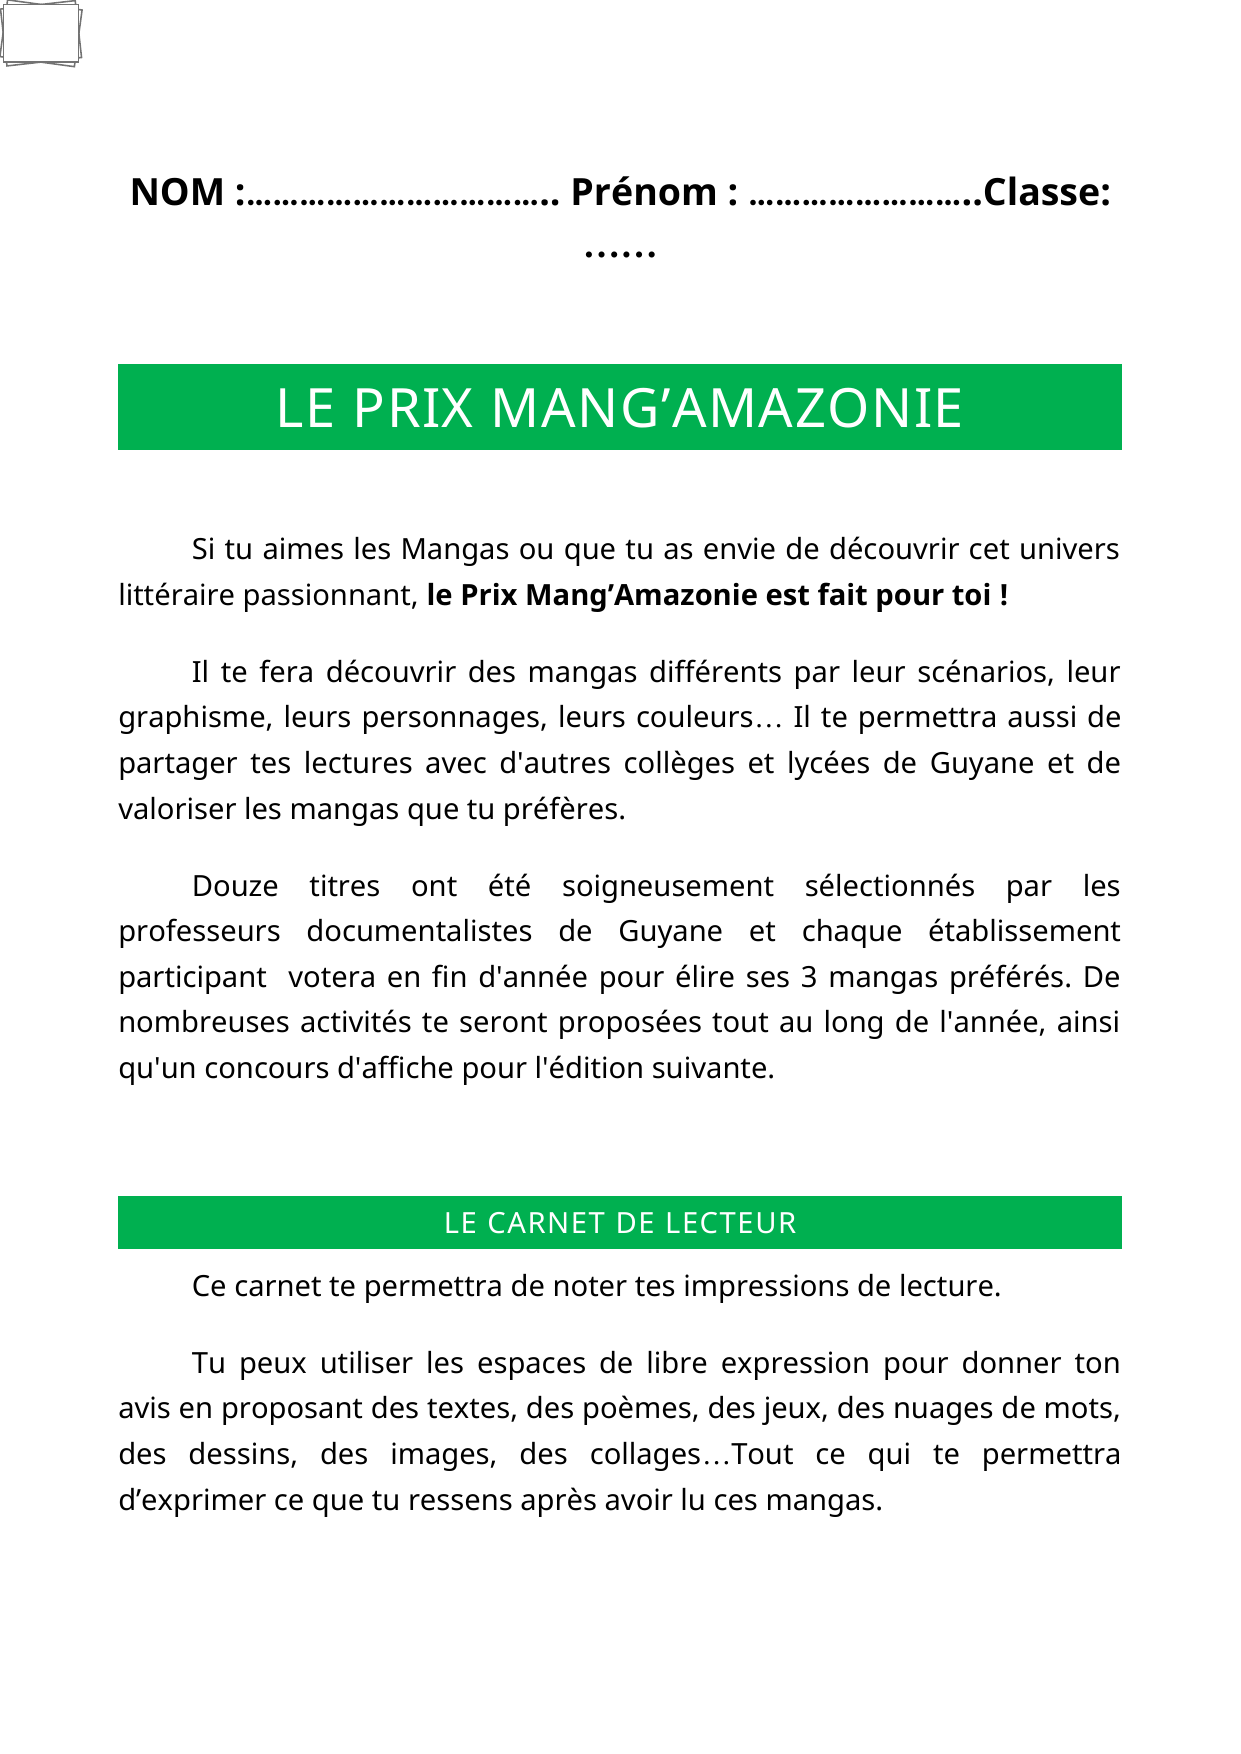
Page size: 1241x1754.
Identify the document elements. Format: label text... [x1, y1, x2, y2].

text NOM :…………………………….. Prénom : ……………………..Classe:…… [118, 165, 1122, 266]
text Tu peux utiliser les espaces de libre expression pour donner ton avis en proposant des textes, des poèmes, des jeux, des nuages de mots, des dessins, des images, des collages…Tout ce qui te permettra d’exprimer ce que tu ressens après avoir lu ces mangas. [118, 1342, 1122, 1518]
subtitle Le carnet de lecteur [124, 1203, 1116, 1242]
text Il te fera découvrir des mangas différents par leur scénarios, leur graphisme, leurs personnages, leurs couleurs… Il te permettra aussi de partager tes lectures avec d'autres collèges et lycées de Guyane et de valoriser les mangas que tu préfères. [118, 651, 1122, 828]
text Douze titres ont été soigneusement sélectionnés par les professeurs documentalistes de Guyane et chaque établissement participant votera en fin d'année pour élire ses 3 mangas préférés. De nombreuses activités te seront proposées tout au long de l'année, ainsi qu'un concours d'affiche pour l'édition suivante. [118, 865, 1122, 1087]
subtitle Le Prix Mang’Amazonie [124, 370, 1116, 444]
text Ce carnet te permettra de noter tes impressions de lecture. [118, 1265, 1122, 1305]
text Si tu aimes les Mangas ou que tu as envie de découvrir cet univers littéraire passionnant, le Prix Mang’Amazonie est fait pour toi ! [118, 529, 1122, 614]
